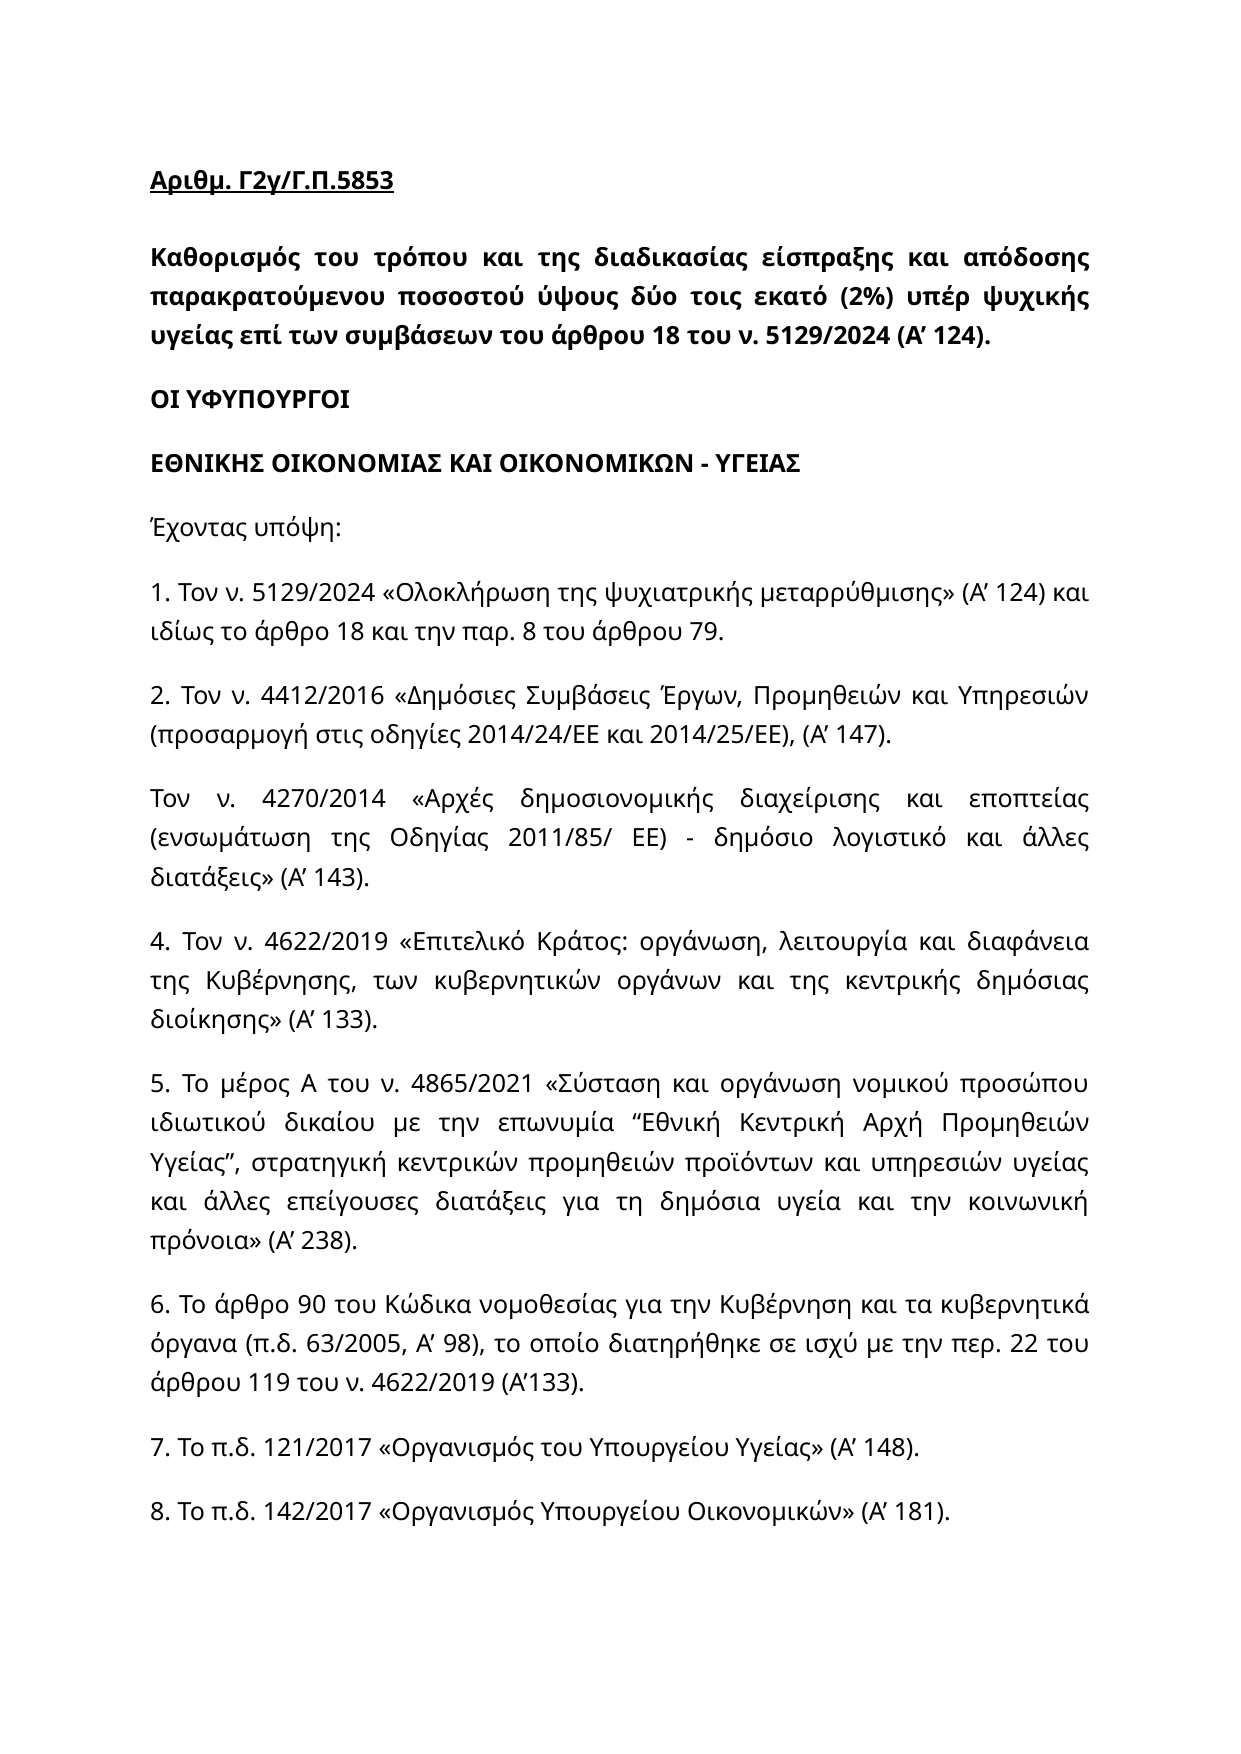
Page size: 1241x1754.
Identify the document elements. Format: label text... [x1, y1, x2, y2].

text 2. Τον ν. 4412/2016 «Δημόσιες Συμβάσεις Έργων, Προμηθειών και Υπηρεσιών (προσαρμογή στις οδηγίες 2014/24/ΕΕ και 2014/25/ΕΕ), (Α’ 147). [150, 677, 1090, 751]
text Τον ν. 4270/2014 «Αρχές δημοσιονομικής διαχείρισης και εποπτείας (ενσωμάτωση της Οδηγίας 2011/85/ ΕΕ) - δημόσιο λογιστικό και άλλες διατάξεις» (Α’ 143). [150, 781, 1090, 893]
text ΟΙ ΥΦΥΠΟΥΡΓΟΙ [150, 382, 1090, 416]
text 5. Το μέρος Α του ν. 4865/2021 «Σύσταση και οργάνωση νομικού προσώπου ιδιωτικού δικαίου με την επωνυμία “Εθνική Κεντρική Αρχή Προμηθειών Υγείας”, στρατηγική κεντρικών προμηθειών προϊόντων και υπηρεσιών υγείας και άλλες επείγουσες διατάξεις για τη δημόσια υγεία και την κοινωνική πρόνοια» (Α’ 238). [150, 1066, 1090, 1257]
text 8. Το π.δ. 142/2017 «Οργανισμός Υπουργείου Οικονομικών» (Α’ 181). [150, 1493, 1090, 1527]
title Αριθμ. Γ2γ/Γ.Π.5853 [150, 162, 1090, 197]
text Καθορισμός του τρόπου και της διαδικασίας είσπραξης και απόδοσης παρακρατούμενου ποσοστού ύψους δύο τοις εκατό (2%) υπέρ ψυχικής υγείας επί των συμβάσεων του άρθρου 18 του ν. 5129/2024 (Α’ 124). [150, 239, 1090, 352]
text 6. Το άρθρο 90 του Κώδικα νομοθεσίας για την Κυβέρνηση και τα κυβερνητικά όργανα (π.δ. 63/2005, A’ 98), το οποίο διατηρήθηκε σε ισχύ με την περ. 22 του άρθρου 119 του ν. 4622/2019 (Α’133). [150, 1287, 1090, 1399]
text ΕΘΝΙΚΗΣ ΟΙΚΟΝΟΜΙΑΣ ΚΑΙ ΟΙΚΟΝΟΜΙΚΩΝ - ΥΓΕΙΑΣ [150, 446, 1090, 480]
text Έχοντας υπόψη: [150, 510, 1090, 544]
text 7. Το π.δ. 121/2017 «Οργανισμός του Υπουργείου Υγείας» (Α’ 148). [150, 1429, 1090, 1463]
text 1. Τον ν. 5129/2024 «Ολοκλήρωση της ψυχιατρικής μεταρρύθμισης» (Α’ 124) και ιδίως το άρθρο 18 και την παρ. 8 του άρθρου 79. [150, 574, 1090, 647]
text 4. Τον ν. 4622/2019 «Επιτελικό Κράτος: οργάνωση, λειτουργία και διαφάνεια της Κυβέρνησης, των κυβερνητικών οργάνων και της κεντρικής δημόσιας διοίκησης» (Α’ 133). [150, 923, 1090, 1036]
